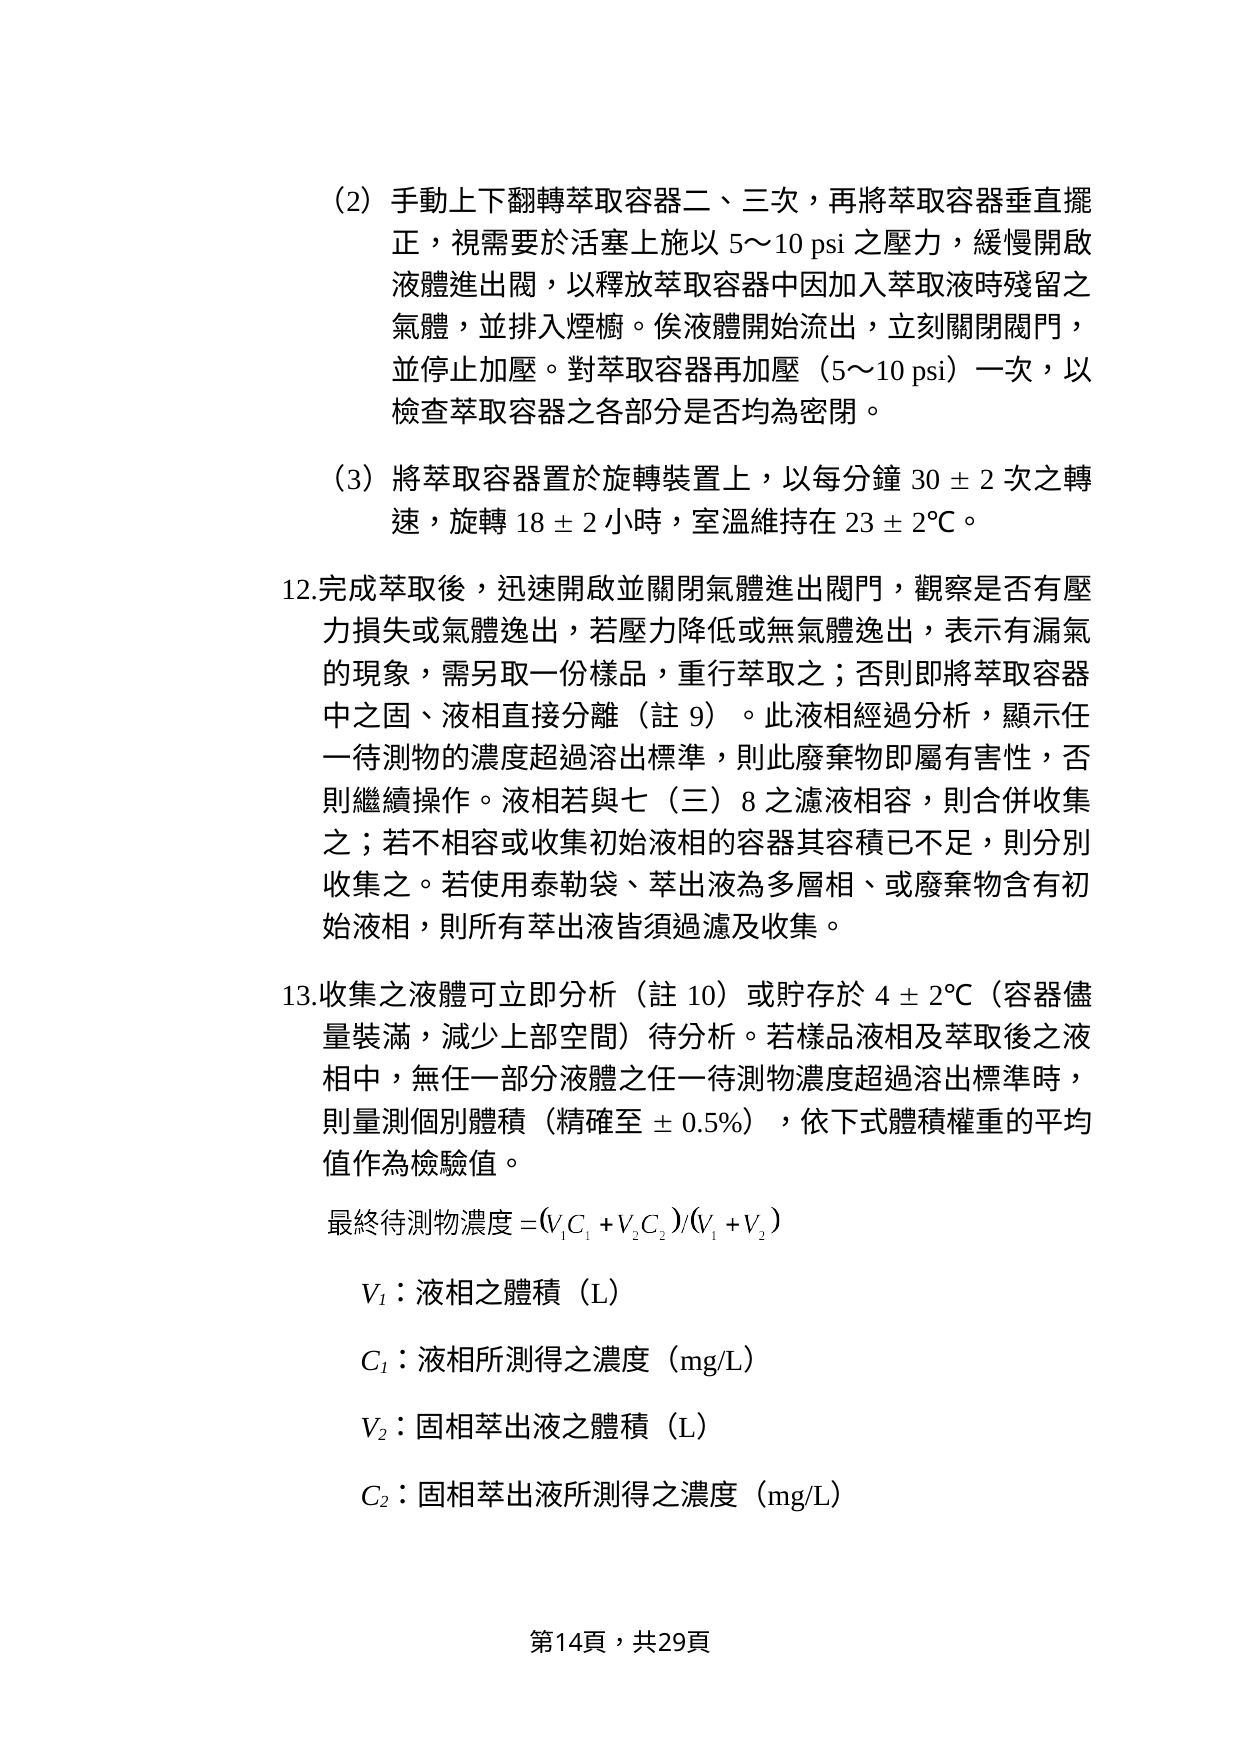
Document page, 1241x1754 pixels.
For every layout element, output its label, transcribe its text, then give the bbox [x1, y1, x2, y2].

text C2：固相萃出液所測得之濃度（mg/L） [360, 1471, 1092, 1513]
text 13.收集之液體可立即分析（註 10）或貯存於 4  2℃（容器儘量裝滿，減少上部空間）待分析。若樣品液相及萃取後之液相中，無任一部分液體之任一待測物濃度超過溶出標準時，則量測個別體積（精確至  0.5%），依下式體積權重的平均值作為檢驗值。 [281, 971, 1092, 1183]
text V1：液相之體積（L） [360, 1269, 1092, 1312]
text 12.完成萃取後，迅速開啟並關閉氣體進出閥門，觀察是否有壓力損失或氣體逸出，若壓力降低或無氣體逸出，表示有漏氣的現象，需另取一份樣品，重行萃取之；否則即將萃取容器中之固、液相直接分離（註 9）。此液相經過分析，顯示任一待測物的濃度超過溶出標準，則此廢棄物即屬有害性，否則繼續操作。液相若與七（三）8 之濾液相容，則合併收集之；若不相容或收集初始液相的容器其容積已不足，則分別收集之。若使用泰勒袋、萃出液為多層相、或廢棄物含有初始液相，則所有萃出液皆須過濾及收集。 [281, 566, 1092, 946]
text V2：固相萃出液之體積（L） [360, 1404, 1092, 1446]
text （2）手動上下翻轉萃取容器二、三次，再將萃取容器垂直擺正，視需要於活塞上施以 5～10 psi 之壓力，緩慢開啟液體進出閥，以釋放萃取容器中因加入萃取液時殘留之氣體，並排入煙櫥。俟液體開始流出，立刻關閉閥門，並停止加壓。對萃取容器再加壓（5～10 psi）一次，以檢查萃取容器之各部分是否均為密閉。 [317, 177, 1092, 431]
text （3）將萃取容器置於旋轉裝置上，以每分鐘 30  2 次之轉速，旋轉 18  2 小時，室溫維持在 23  2℃。 [317, 456, 1092, 541]
text C1：液相所測得之濃度（mg/L） [360, 1337, 1092, 1379]
